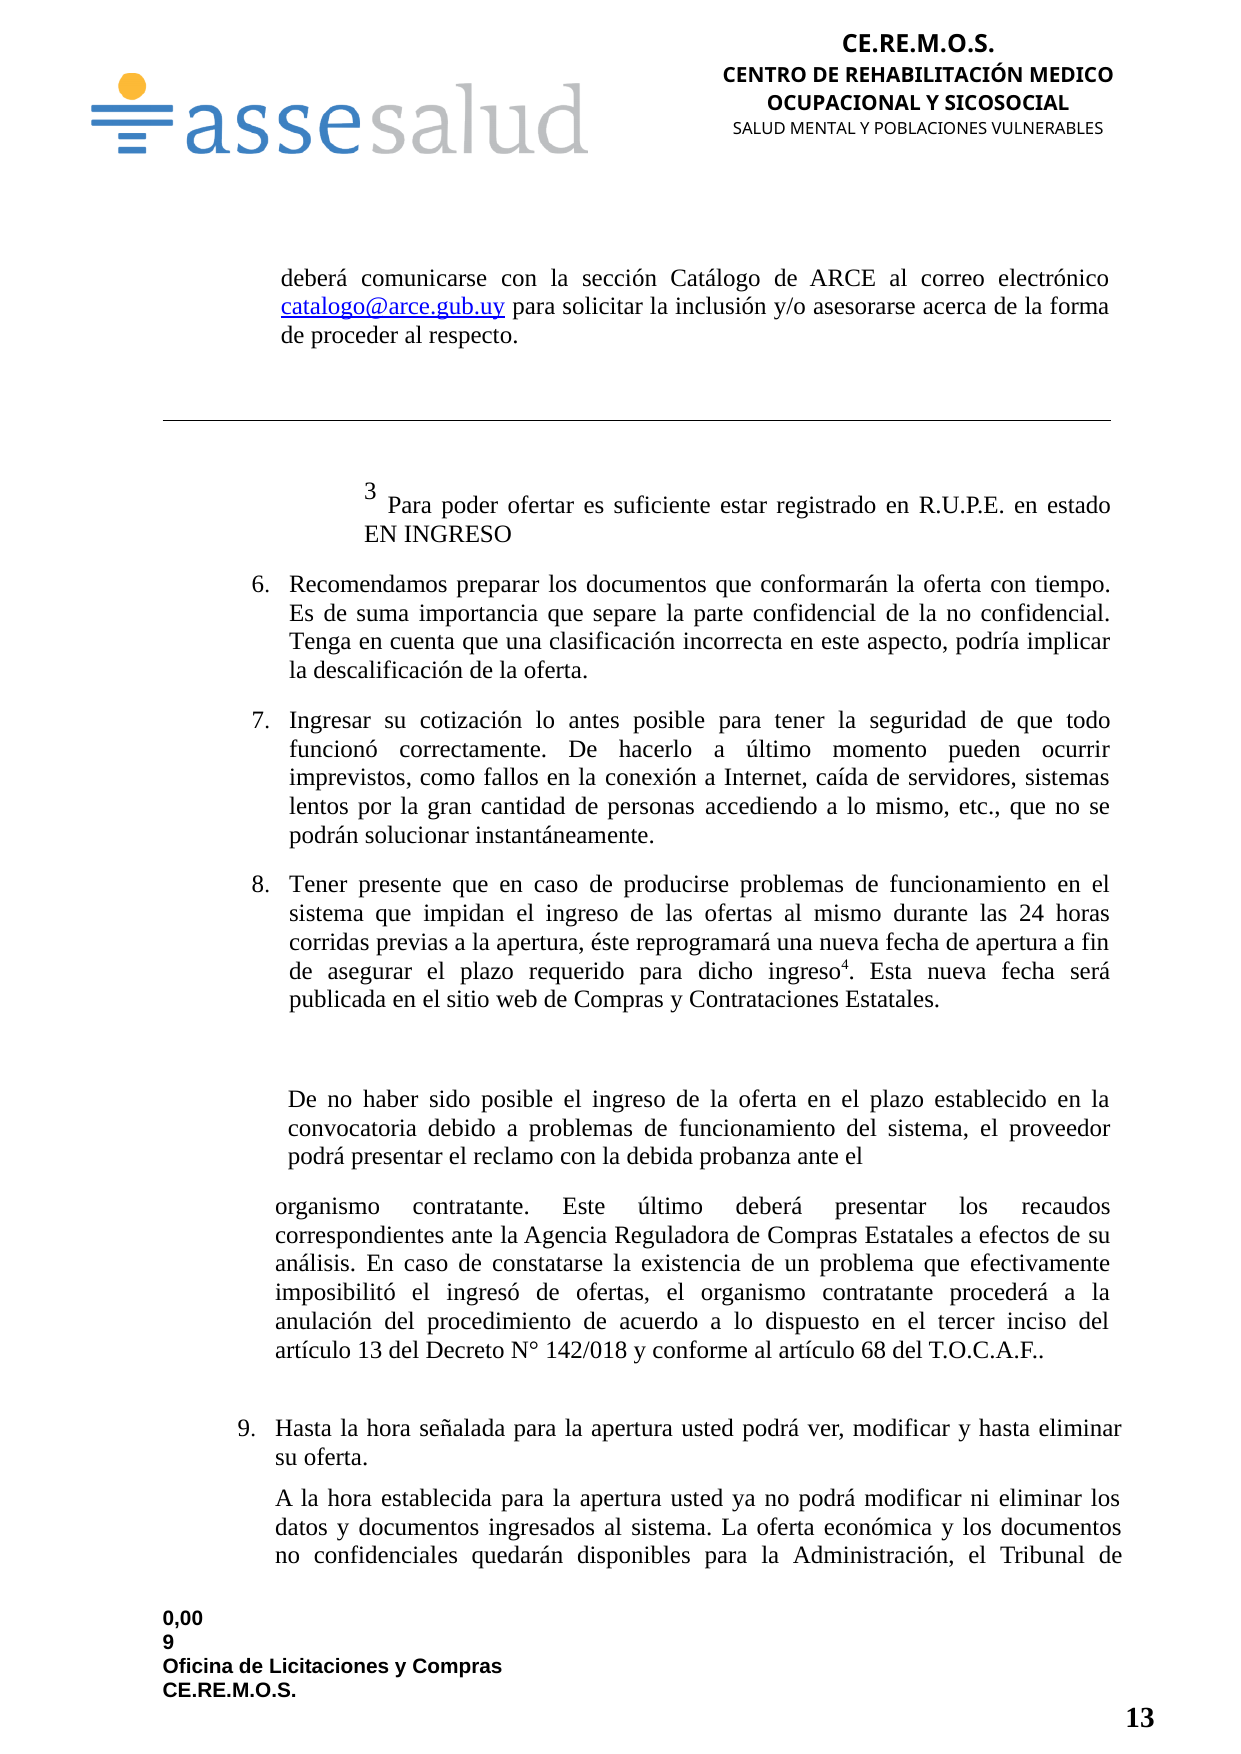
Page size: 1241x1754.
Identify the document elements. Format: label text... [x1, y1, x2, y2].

text organismo contratante. Este último deberá presentar los recaudos correspondientes ante la Agencia Reguladora de Compras Estatales a efectos de su análisis. En caso de constatarse la existencia de un problema que efectivamente imposibilitó el ingresó de ofertas, el organismo contratante procederá a la anulación del procedimiento de acuerdo a lo dispuesto en el tercer inciso del artículo 13 del Decreto N° 142/018 y conforme al artículo 68 del T.O.C.A.F.. [275, 1191, 1110, 1363]
list Hasta la hora señalada para la apertura usted podrá ver, modificar y hasta eliminar su oferta. [237, 1413, 1122, 1471]
list Ingresar su cotización lo antes posible para tener la seguridad de que todo funcionó correctamente. De hacerlo a último momento pueden ocurrir imprevistos, como fallos en la conexión a Internet, caída de servidores, sistemas lentos por la gran cantidad de personas accediendo a lo mismo, etc., que no se podrán solucionar instantáneamente. [251, 705, 1111, 849]
list deberá comunicarse con la sección Catálogo de ARCE al correo electrónico catalogo@arce.gub.uy para solicitar la inclusión y/o asesorarse acerca de la forma de proceder al respecto. [281, 263, 1110, 349]
text A la hora establecida para la apertura usted ya no podrá modificar ni eliminar los datos y documentos ingresados al sistema. La oferta económica y los documentos no confidenciales quedarán disponibles para la Administración, el Tribunal de [275, 1483, 1122, 1569]
list Tener presente que en caso de producirse problemas de funcionamiento en el sistema que impidan el ingreso de las ofertas al mismo durante las 24 horas corridas previas a la apertura, éste reprogramará una nueva fecha de apertura a fin de asegurar el plazo requerido para dicho ingreso4. Esta nueva fecha será publicada en el sitio web de Compras y Contrataciones Estatales. [251, 869, 1110, 1013]
picture [84, 64, 593, 173]
text De no haber sido posible el ingreso de la oferta en el plazo establecido en la convocatoria debido a problemas de funcionamiento del sistema, el proveedor podrá presentar el reclamo con la debida probanza ante el [288, 1084, 1111, 1170]
list 3 Para poder ofertar es suficiente estar registrado en R.U.P.E. en estado EN INGRESO [364, 472, 1111, 548]
list Recomendamos preparar los documentos que conformarán la oferta con tiempo. Es de suma importancia que separe la parte confidencial de la no confidencial. Tenga en cuenta que una clasificación incorrecta en este aspecto, podría implicar la descalificación de la oferta. [251, 569, 1111, 684]
